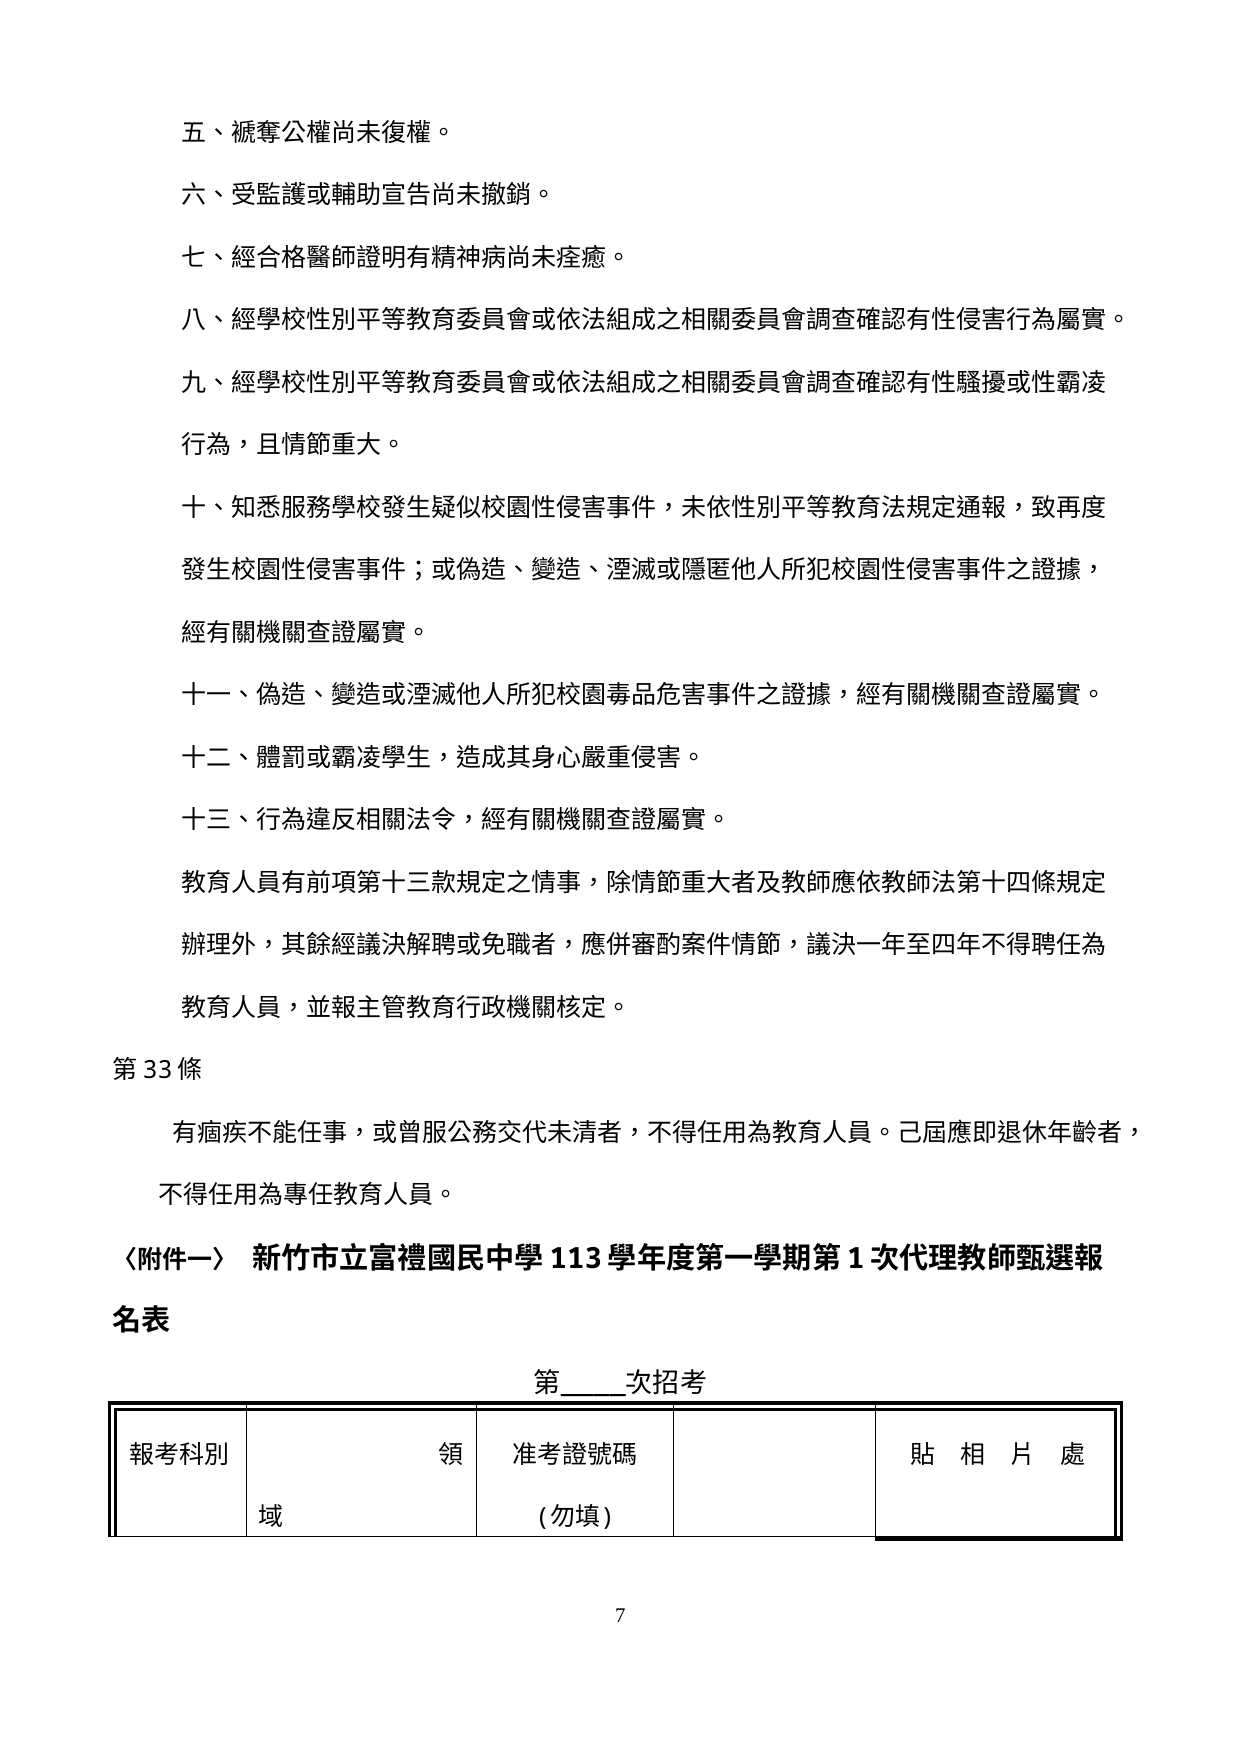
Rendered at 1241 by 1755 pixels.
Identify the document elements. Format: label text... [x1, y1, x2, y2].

table_header 報考科別 [112, 1405, 246, 1536]
text 教育人員有前項第十三款規定之情事，除情節重大者及教師應依教師法第十四條規定辦理外，其餘經議決解聘或免職者，應併審酌案件情節，議決一年至四年不得聘任為教育人員，並報主管教育行政機關核定。 [181, 839, 1128, 1026]
text 有痼疾不能任事，或曾服公務交代未清者，不得任用為教育人員。己屆應即退休年齡者，不得任用為專任教育人員。 [112, 1089, 1128, 1214]
text 一、曾犯內亂、外患罪，經有罪判決確定或通緝有案尚未結案。 二、曾服公務，因貪污瀆職經有罪判決確定或通緝有案尚未結案。 三、曾犯性侵害犯罪防治法第二條第一項所定之罪，經有罪判決確定。 四、依法停止任用，或受休職處分尚未期滿，或因案停止職務，其原因尚未消滅。 五、褫奪公權尚未復權。 六、受監護或輔助宣告尚未撤銷。 七、經合格醫師證明有精神病尚未痊癒。 八、經學校性別平等教育委員會或依法組成之相關委員會調查確認有性侵害行為屬實。 九、經學校性別平等教育委員會或依法組成之相關委員會調查確認有性騷擾或性霸凌行為，且情節重大。 十、知悉服務學校發生疑似校園性侵害事件，未依性別平等教育法規定通報，致再度發生校園性侵害事件；或偽造、變造、湮滅或隱匿他人所犯校園性侵害事件之證據，經有關機關查證屬實。 十一、偽造、變造或湮滅他人所犯校園毒品危害事件之證據，經有關機關查證屬實。 十二、體罰或霸凌學生，造成其身心嚴重侵害。 十三、行為違反相關法令，經有關機關查證屬實。 [181, 89, 1128, 839]
table_header [674, 1411, 875, 1536]
text 第33條 [112, 1026, 1128, 1089]
table_header 准考證號碼 (勿填) [477, 1411, 673, 1536]
text 〈附件一〉 新竹市立富禮國民中學113學年度第一學期第1次代理教師甄選報名表 [112, 1214, 1128, 1339]
text 第____次招考 [112, 1339, 1128, 1401]
table_header 領域 [247, 1411, 476, 1536]
table_header 貼 相 片 處 [876, 1405, 1119, 1536]
